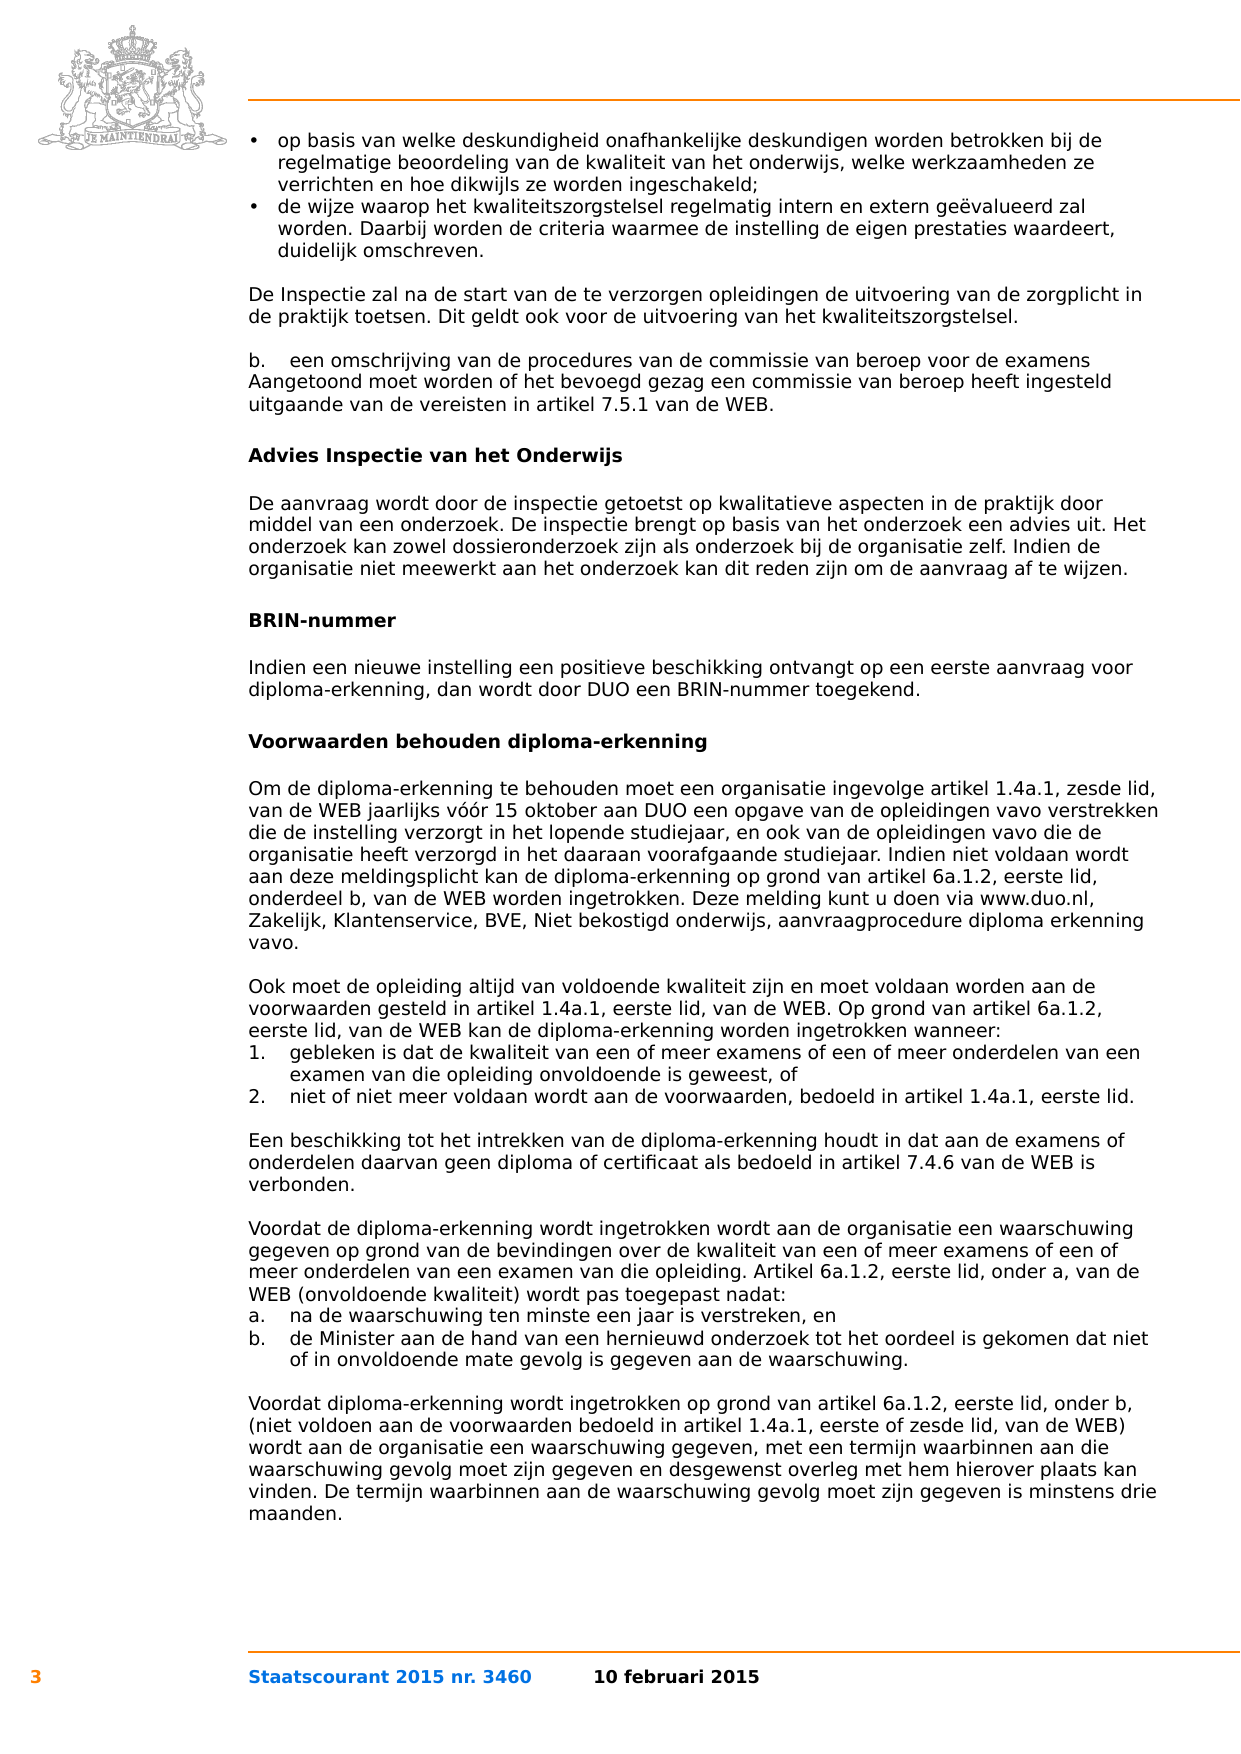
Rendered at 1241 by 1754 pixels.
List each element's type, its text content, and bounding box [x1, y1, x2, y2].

text Voordat diploma-erkenning wordt ingetrokken op grond van artikel 6a.1.2, eerste lid, onder b, (niet voldoen aan de voorwaarden bedoeld in artikel 1.4a.1, eerste of zesde lid, van de WEB) wordt aan de organisatie een waarschuwing gegeven, met een termijn waarbinnen aan die waarschuwing gevolg moet zijn gegeven en desgewenst overleg met hem hierover plaats kan vinden. De termijn waarbinnen aan de waarschuwing gevolg moet zijn gegeven is minstens drie maanden. [248, 1393, 1163, 1525]
text De aanvraag wordt door de inspectie getoetst op kwalitatieve aspecten in de praktijk door middel van een onderzoek. De inspectie brengt op basis van het onderzoek een advies uit. Het onderzoek kan zowel dossieronderzoek zijn als onderzoek bij de organisatie zelf. Indien de organisatie niet meewerkt aan het onderzoek kan dit reden zijn om de aanvraag af te wijzen. [248, 492, 1163, 580]
text Aangetoond moet worden of het bevoegd gezag een commissie van beroep heeft ingesteld uitgaande van de vereisten in artikel 7.5.1 van de WEB. [248, 371, 1163, 415]
text • op basis van welke deskundigheid onafhankelijke deskundigen worden betrokken bij de regelmatige beoordeling van de kwaliteit van het onderwijs, welke werkzaamheden ze verrichten en hoe dikwijls ze worden ingeschakeld; [248, 130, 1163, 196]
text Om de diploma-erkenning te behouden moet een organisatie ingevolge artikel 1.4a.1, zesde lid, van de WEB jaarlijks vóór 15 oktober aan DUO een opgave van de opleidingen vavo verstrekken die de instelling verzorgt in het lopende studiejaar, en ook van de opleidingen vavo die de organisatie heeft verzorgd in het daaraan voorafgaande studiejaar. Indien niet voldaan wordt aan deze meldingsplicht kan de diploma-erkenning op grond van artikel 6a.1.2, eerste lid, onderdeel b, van de WEB worden ingetrokken. Deze melding kunt u doen via www.duo.nl, Zakelijk, Klantenservice, BVE, Niet bekostigd onderwijs, aanvraagprocedure diploma erkenning vavo. [248, 778, 1163, 954]
subtitle Voorwaarden behouden diploma-erkenning [248, 731, 1163, 753]
subtitle Advies Inspectie van het Onderwijs [248, 445, 1163, 467]
text b. een omschrijving van de procedures van de commissie van beroep voor de examens [248, 349, 1163, 371]
text 2. niet of niet meer voldaan wordt aan de voorwaarden, bedoeld in artikel 1.4a.1, eerste lid. [248, 1086, 1163, 1108]
subtitle BRIN-nummer [248, 610, 1163, 632]
text Een beschikking tot het intrekken van de diploma-erkenning houdt in dat aan de examens of onderdelen daarvan geen diploma of certificaat als bedoeld in artikel 7.4.6 van de WEB is verbonden. [248, 1130, 1163, 1196]
text Voordat de diploma-erkenning wordt ingetrokken wordt aan de organisatie een waarschuwing gegeven op grond van de bevindingen over de kwaliteit van een of meer examens of een of meer onderdelen van een examen van die opleiding. Artikel 6a.1.2, eerste lid, onder a, van de WEB (onvoldoende kwaliteit) wordt pas toegepast nadat: [248, 1217, 1163, 1305]
text b. de Minister aan de hand van een hernieuwd onderzoek tot het oordeel is gekomen dat niet of in onvoldoende mate gevolg is gegeven aan de waarschuwing. [248, 1327, 1163, 1371]
text Ook moet de opleiding altijd van voldoende kwaliteit zijn en moet voldaan worden aan de voorwaarden gesteld in artikel 1.4a.1, eerste lid, van de WEB. Op grond van artikel 6a.1.2, eerste lid, van de WEB kan de diploma-erkenning worden ingetrokken wanneer: [248, 976, 1163, 1042]
text 1. gebleken is dat de kwaliteit van een of meer examens of een of meer onderdelen van een examen van die opleiding onvoldoende is geweest, of [248, 1042, 1163, 1086]
picture [38, 25, 227, 150]
text • de wijze waarop het kwaliteitszorgstelsel regelmatig intern en extern geëvalueerd zal worden. Daarbij worden de criteria waarmee de instelling de eigen prestaties waardeert, duidelijk omschreven. [248, 196, 1163, 262]
text De Inspectie zal na de start van de te verzorgen opleidingen de uitvoering van de zorgplicht in de praktijk toetsen. Dit geldt ook voor de uitvoering van het kwaliteitszorgstelsel. [248, 284, 1163, 328]
text Indien een nieuwe instelling een positieve beschikking ontvangt op een eerste aanvraag voor diploma-erkenning, dan wordt door DUO een BRIN-nummer toegekend. [248, 657, 1163, 701]
text a. na de waarschuwing ten minste een jaar is verstreken, en [248, 1305, 1163, 1327]
